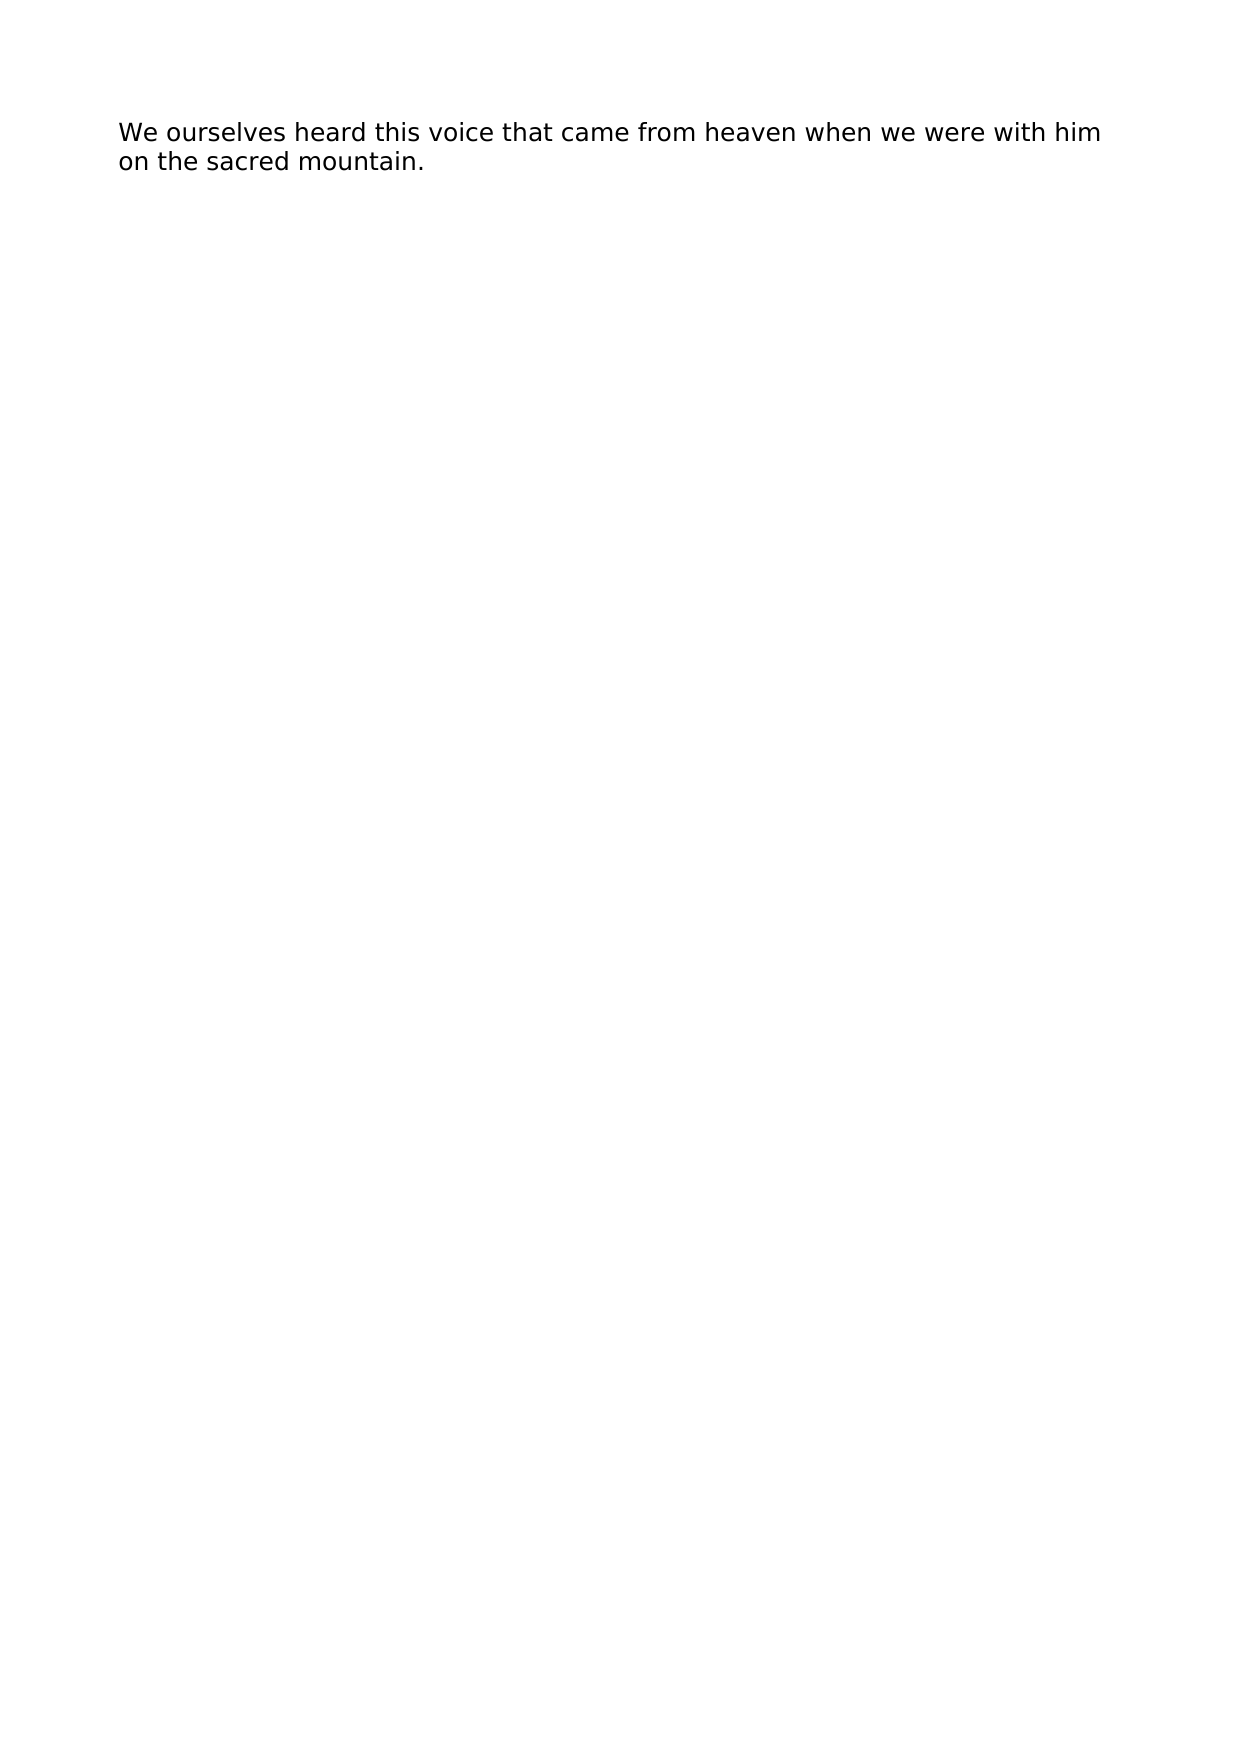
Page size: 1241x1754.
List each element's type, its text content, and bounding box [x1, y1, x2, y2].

text We ourselves heard this voice that came from heaven when we were with him on the sacred mountain. [118, 118, 1122, 176]
